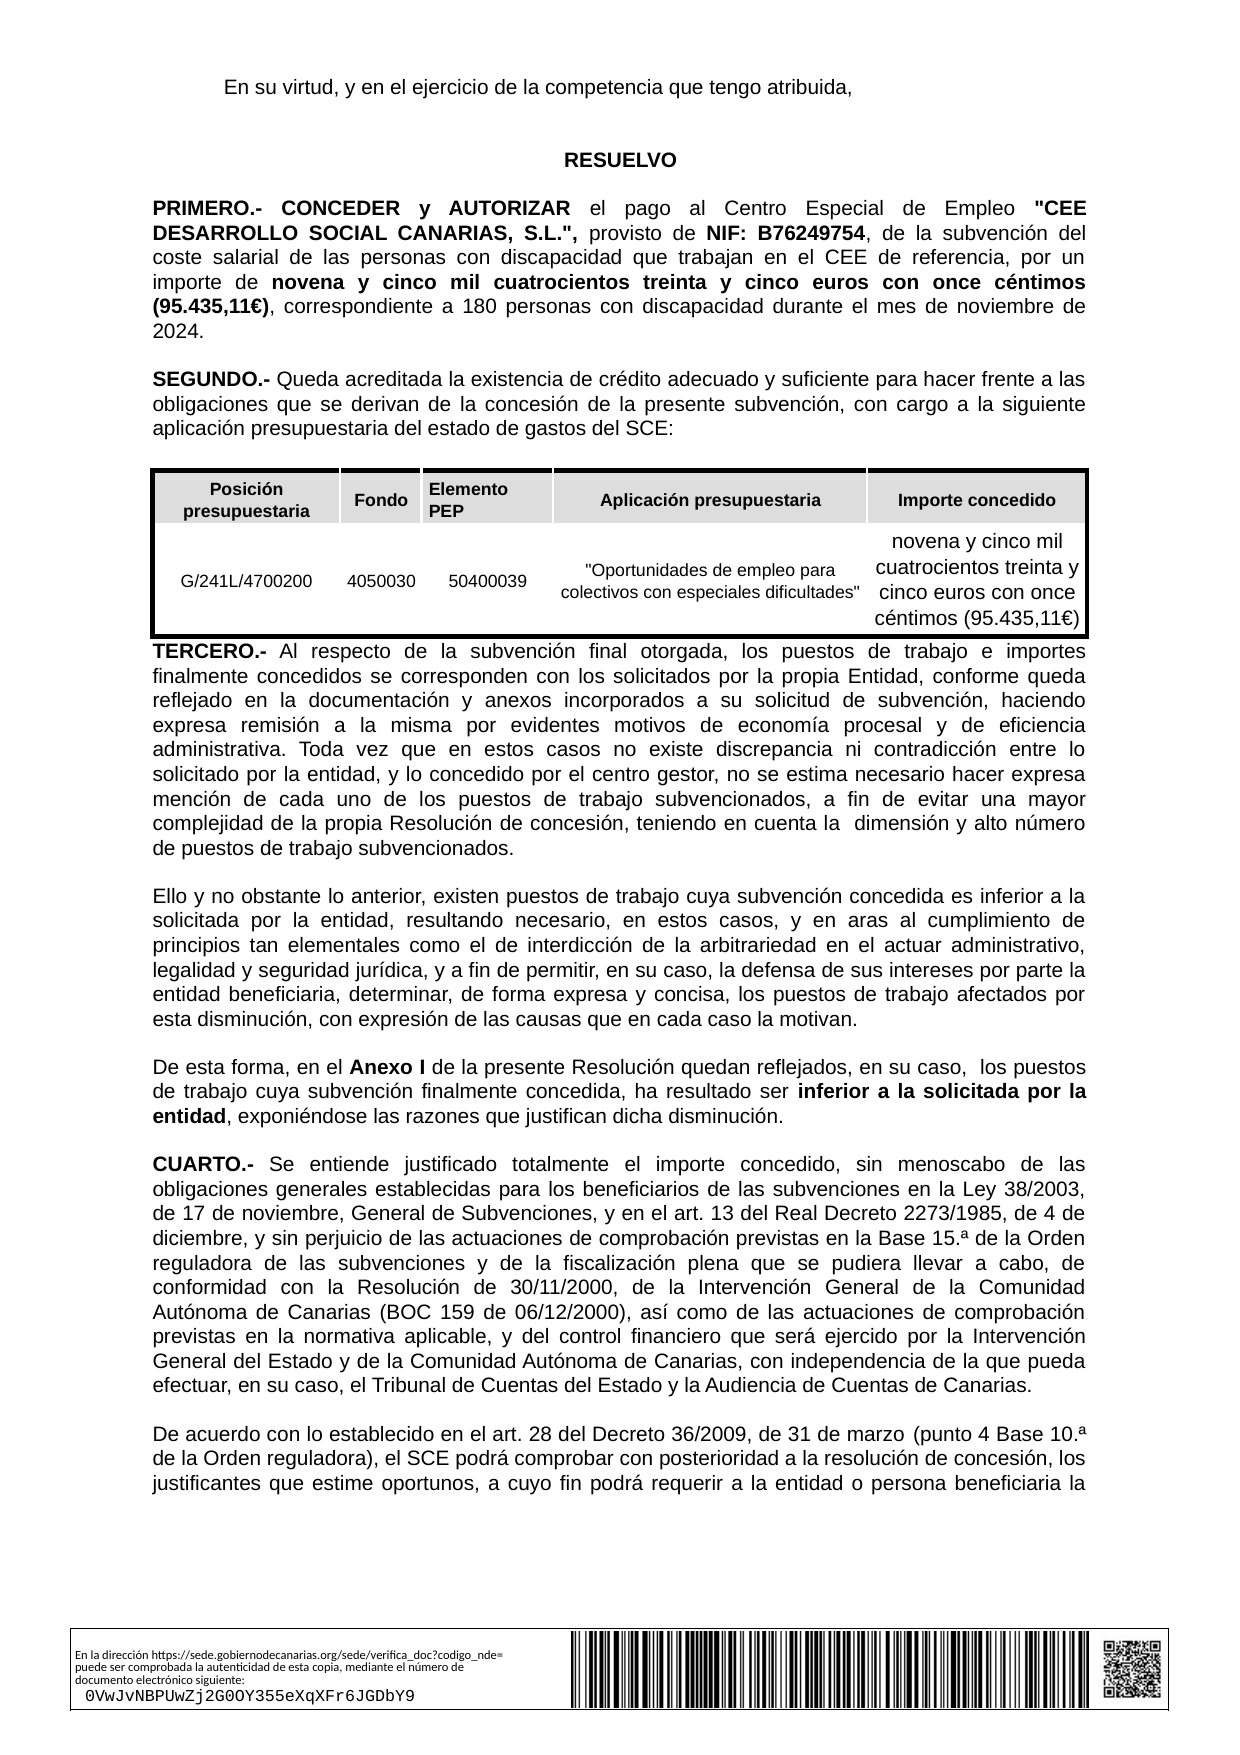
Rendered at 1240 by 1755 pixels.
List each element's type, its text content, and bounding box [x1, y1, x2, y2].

table_header Fondo [341, 473, 420, 523]
table_header Elemento PEP [423, 473, 552, 523]
text PRIMERO.- CONCEDER y AUTORIZAR el pago al Centro Especial de Empleo "CEE DESARROLLO SOCIAL CANARIAS, S.L.", provisto de NIF: B76249754, de la subvención del coste salarial de las personas con discapacidad que trabajan en el CEE de referencia, por un importe de novena y cinco mil cuatrocientos treinta y cinco euros con once céntimos (95.435,11€), correspondiente a 180 personas con discapacidad durante el mes de noviembre de 2024. [152, 196, 1087, 343]
text SEGUNDO.- Queda acreditada la existencia de crédito adecuado y suficiente para hacer frente a las obligaciones que se derivan de la concesión de la presente subvención, con cargo a la siguiente aplicación presupuestaria del estado de gastos del SCE: [152, 367, 1087, 440]
table_cell novena y cinco mil cuatrocientos treinta y cinco euros con once céntimos (95.435,11€) [867, 523, 1085, 634]
text Ello y no obstante lo anterior, existen puestos de trabajo cuya subvención concedida es inferior a la solicitada por la entidad, resultando necesario, en estos casos, y en aras al cumplimiento de principios tan elementales como el de interdicción de la arbitrariedad en el actuar administrativo, legalidad y seguridad jurídica, y a fin de permitir, en su caso, la defensa de sus intereses por parte la entidad beneficiaria, determinar, de forma expresa y concisa, los puestos de trabajo afectados por esta disminución, con expresión de las causas que en cada caso la motivan. [152, 884, 1087, 1031]
text En su virtud, y en el ejercicio de la competencia que tengo atribuida, [223, 75, 1087, 99]
table_cell "Oportunidades de empleo para colectivos con especiales dificultades" [553, 523, 867, 634]
table_cell 50400039 [421, 523, 553, 634]
text De esta forma, en el Anexo I de la presente Resolución quedan reflejados, en su caso, los puestos de trabajo cuya subvención finalmente concedida, ha resultado ser inferior a la solicitada por la entidad, exponiéndose las razones que justifican dicha disminución. [152, 1055, 1087, 1128]
table_cell 4050030 [340, 523, 421, 634]
table_header Aplicación presupuestaria [554, 473, 866, 523]
table_header Posición presupuestaria [155, 473, 339, 523]
text CUARTO.- Se entiende justificado totalmente el importe concedido, sin menoscabo de las obligaciones generales establecidas para los beneficiarios de las subvenciones en la Ley 38/2003, de 17 de noviembre, General de Subvenciones, y en el art. 13 del Real Decreto 2273/1985, de 4 de diciembre, y sin perjuicio de las actuaciones de comprobación previstas en la Base 15.ª de la Orden reguladora de las subvenciones y de la fiscalización plena que se pudiera llevar a cabo, de conformidad con la Resolución de 30/11/2000, de la Intervención General de la Comunidad Autónoma de Canarias (BOC 159 de 06/12/2000), así como de las actuaciones de comprobación previstas en la normativa aplicable, y del control financiero que será ejercido por la Intervención General del Estado y de la Comunidad Autónoma de Canarias, con independencia de la que pueda efectuar, en su caso, el Tribunal de Cuentas del Estado y la Audiencia de Cuentas de Canarias. [152, 1152, 1087, 1397]
table_header Importe concedido [868, 473, 1085, 523]
text TERCERO.- Al respecto de la subvención final otorgada, los puestos de trabajo e importes finalmente concedidos se corresponden con los solicitados por la propia Entidad, conforme queda reflejado en la documentación y anexos incorporados a su solicitud de subvención, haciendo expresa remisión a la misma por evidentes motivos de economía procesal y de eficiencia administrativa. Toda vez que en estos casos no existe discrepancia ni contradicción entre lo solicitado por la entidad, y lo concedido por el centro gestor, no se estima necesario hacer expresa mención de cada uno de los puestos de trabajo subvencionados, a fin de evitar una mayor complejidad de la propia Resolución de concesión, teniendo en cuenta la dimensión y alto número de puestos de trabajo subvencionados. [153, 639, 1087, 859]
table_cell G/241L/4700200 [155, 523, 339, 634]
subtitle RESUELVO [154, 148, 1087, 172]
text De acuerdo con lo establecido en el art. 28 del Decreto 36/2009, de 31 de marzo (punto 4 Base 10.ª de la Orden reguladora), el SCE podrá comprobar con posterioridad a la resolución de concesión, los justificantes que estime oportunos, a cuyo fin podrá requerir a la entidad o persona beneficiaria la [152, 1421, 1087, 1494]
